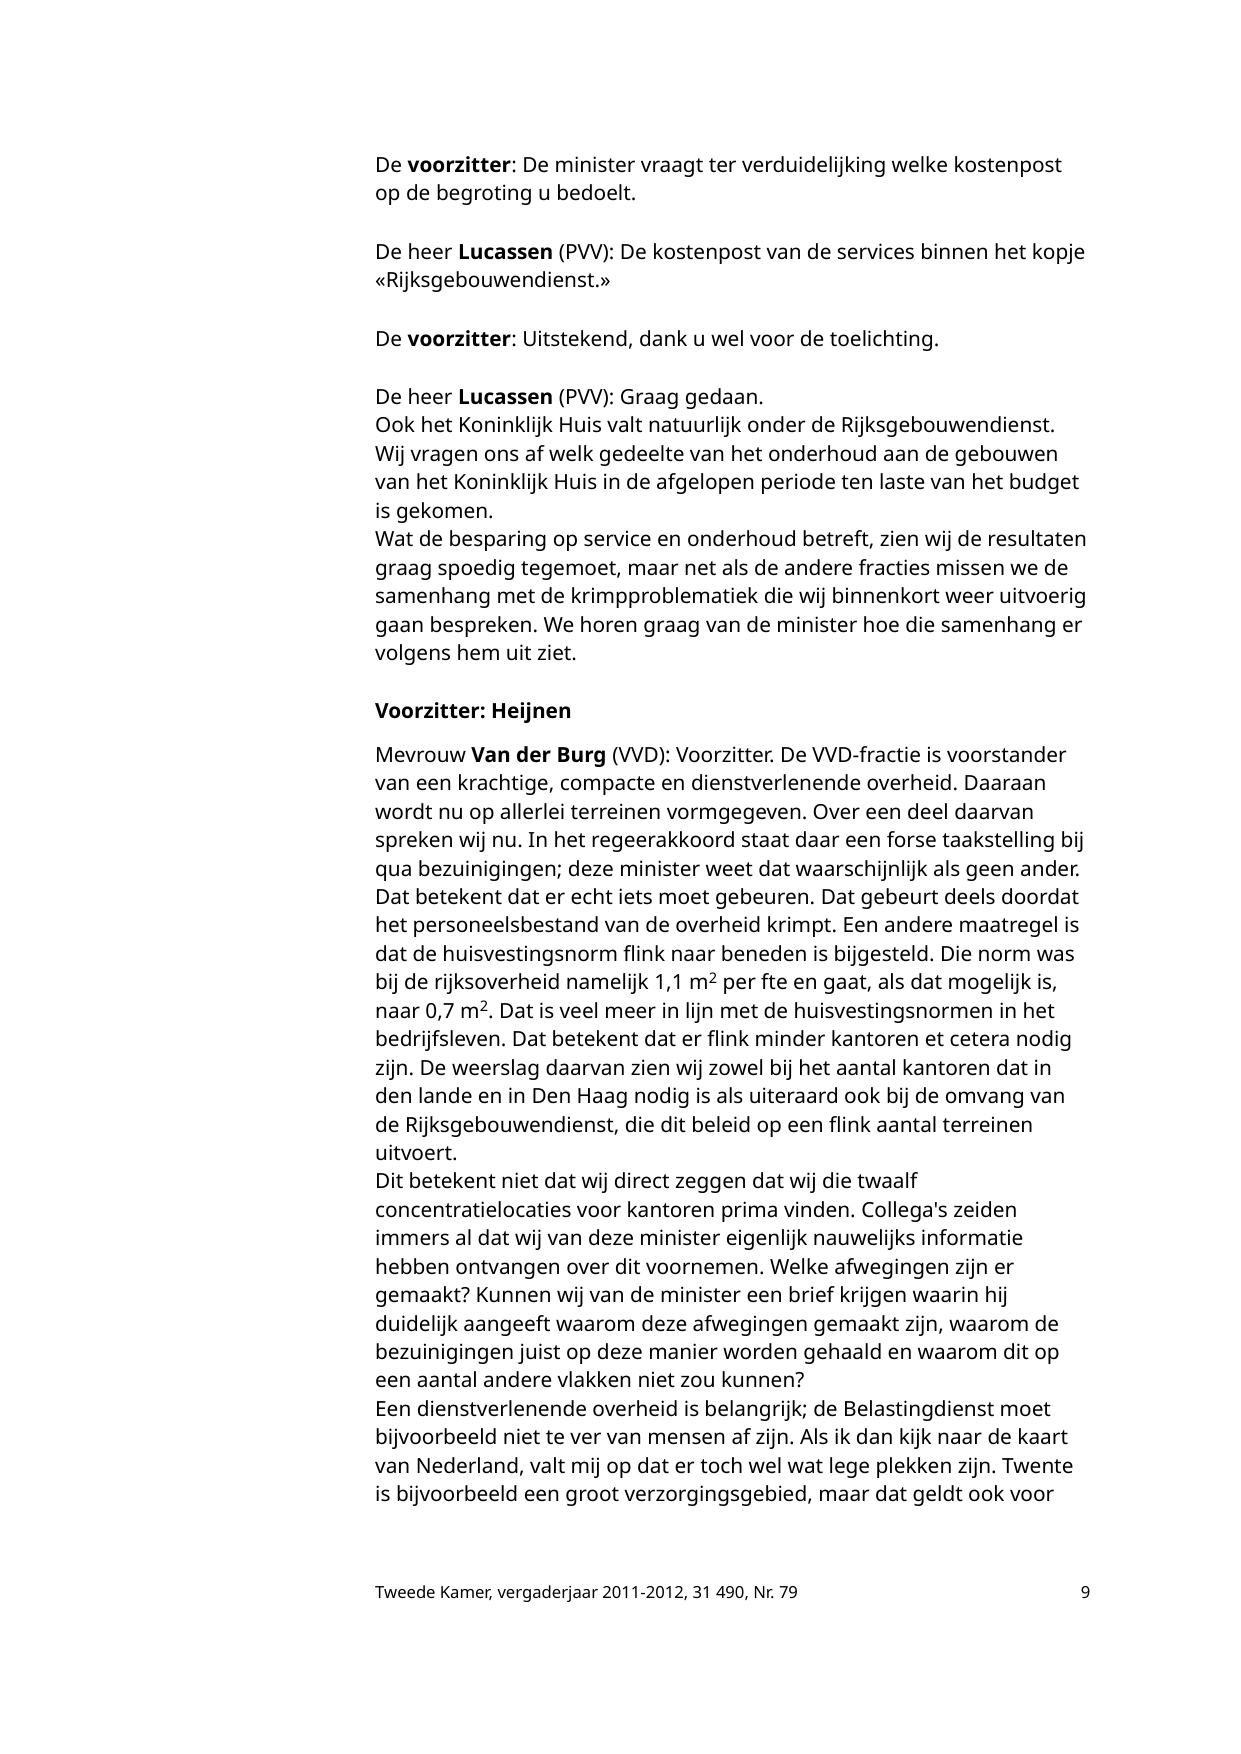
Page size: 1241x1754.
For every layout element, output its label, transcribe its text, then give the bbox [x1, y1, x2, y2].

text Ook het Koninklijk Huis valt natuurlijk onder de Rijksgebouwendienst. Wij vragen ons af welk gedeelte van het onderhoud aan de gebouwen van het Koninklijk Huis in de afgelopen periode ten laste van het budget is gekomen. [375, 411, 1090, 524]
text De voorzitter: De minister vraagt ter verduidelijking welke kostenpost op de begroting u bedoelt. [375, 150, 1090, 207]
text Wat de besparing op service en onderhoud betreft, zien wij de resultaten graag spoedig tegemoet, maar net als de andere fracties missen we de samenhang met de krimpproblematiek die wij binnenkort weer uitvoerig gaan bespreken. We horen graag van de minister hoe die samenhang er volgens hem uit ziet. [375, 524, 1090, 667]
text Mevrouw Van der Burg (VVD): Voorzitter. De VVD-fractie is voorstander van een krachtige, compacte en dienstverlenende overheid. Daaraan wordt nu op allerlei terreinen vormgegeven. Over een deel daarvan spreken wij nu. In het regeerakkoord staat daar een forse taakstelling bij qua bezuinigingen; deze minister weet dat waarschijnlijk als geen ander. Dat betekent dat er echt iets moet gebeuren. Dat gebeurt deels doordat het personeelsbestand van de overheid krimpt. Een andere maatregel is dat de huisvestingsnorm flink naar beneden is bijgesteld. Die norm was bij de rijksoverheid namelijk 1,1 m2 per fte en gaat, als dat mogelijk is, naar 0,7 m2. Dat is veel meer in lijn met de huisvestingsnormen in het bedrijfsleven. Dat betekent dat er flink minder kantoren et cetera nodig zijn. De weerslag daarvan zien wij zowel bij het aantal kantoren dat in den lande en in Den Haag nodig is als uiteraard ook bij de omvang van de Rijksgebouwendienst, die dit beleid op een flink aantal terreinen uitvoert. [375, 740, 1090, 1167]
text De heer Lucassen (PVV): Graag gedaan. [375, 382, 1090, 411]
text Dit betekent niet dat wij direct zeggen dat wij die twaalf concentratielocaties voor kantoren prima vinden. Collega's zeiden immers al dat wij van deze minister eigenlijk nauwelijks informatie hebben ontvangen over dit voornemen. Welke afwegingen zijn er gemaakt? Kunnen wij van de minister een brief krijgen waarin hij duidelijk aangeeft waarom deze afwegingen gemaakt zijn, waarom de bezuinigingen juist op deze manier worden gehaald en waarom dit op een aantal andere vlakken niet zou kunnen? [375, 1167, 1090, 1394]
text Voorzitter: Heijnen [375, 697, 1090, 725]
text De heer Lucassen (PVV): De kostenpost van de services binnen het kopje «Rijksgebouwendienst.» [375, 237, 1090, 294]
text De voorzitter: Uitstekend, dank u wel voor de toelichting. [375, 324, 1090, 352]
text Een dienstverlenende overheid is belangrijk; de Belastingdienst moet bijvoorbeeld niet te ver van mensen af zijn. Als ik dan kijk naar de kaart van Nederland, valt mij op dat er toch wel wat lege plekken zijn. Twente is bijvoorbeeld een groot verzorgingsgebied, maar dat geldt ook voor [375, 1394, 1090, 1508]
